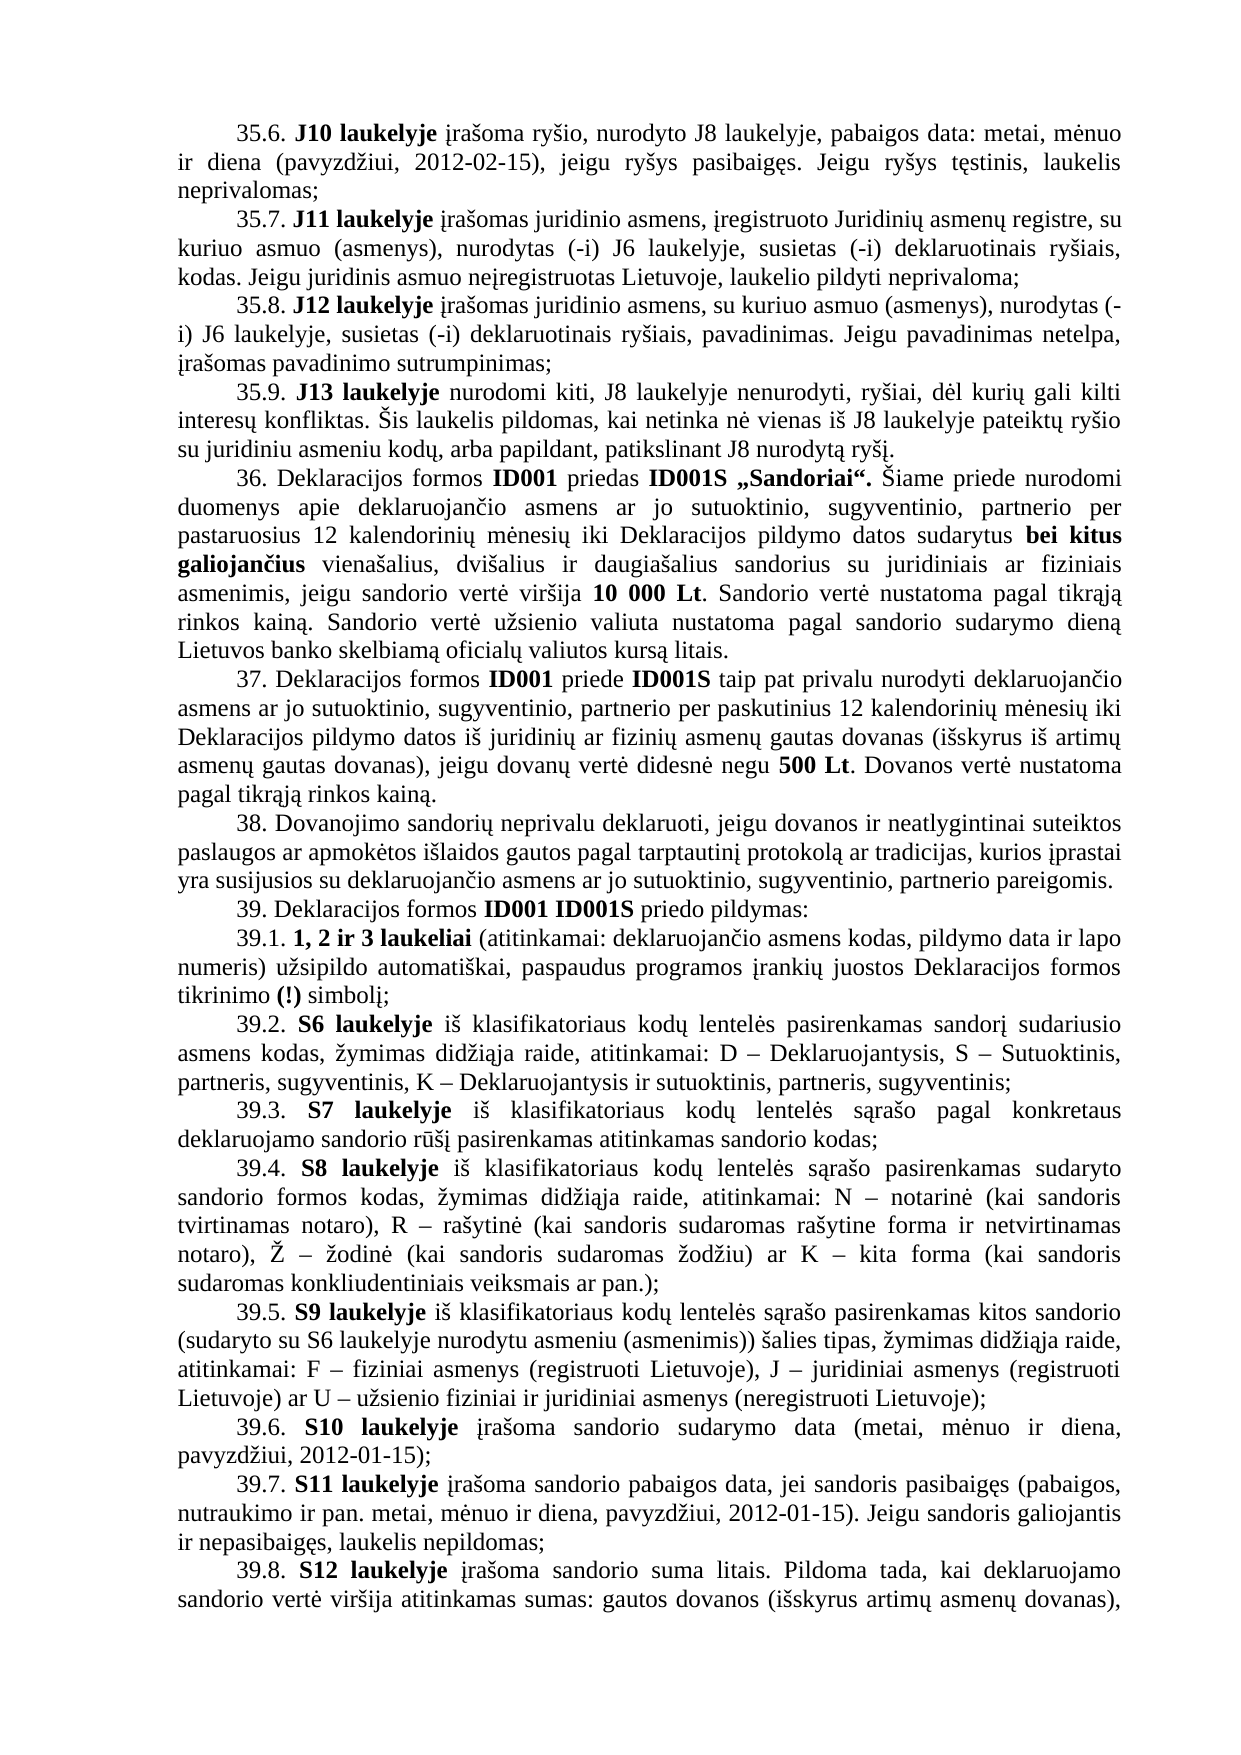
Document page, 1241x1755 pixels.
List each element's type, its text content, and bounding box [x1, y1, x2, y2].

text 39.3. S7 laukelyje iš klasifikatoriaus kodų lentelės sąrašo pagal konkretaus deklaruojamo sandorio rūšį pasirenkamas atitinkamas sandorio kodas; [177, 1096, 1122, 1153]
text 39.8. S12 laukelyje įrašoma sandorio suma litais. Pildoma tada, kai deklaruojamo sandorio vertė viršija atitinkamas sumas: gautos dovanos (išskyrus artimų asmenų dovanas), [177, 1556, 1122, 1613]
text 39.2. S6 laukelyje iš klasifikatoriaus kodų lentelės pasirenkamas sandorį sudariusio asmens kodas, žymimas didžiąja raide, atitinkamai: D – Deklaruojantysis, S – Sutuoktinis, partneris, sugyventinis, K – Deklaruojantysis ir sutuoktinis, partneris, sugyventinis; [177, 1009, 1122, 1096]
text 39.7. S11 laukelyje įrašoma sandorio pabaigos data, jei sandoris pasibaigęs (pabaigos, nutraukimo ir pan. metai, mėnuo ir diena, pavyzdžiui, 2012-01-15). Jeigu sandoris galiojantis ir nepasibaigęs, laukelis nepildomas; [177, 1469, 1122, 1556]
text 39.1. 1, 2 ir 3 laukeliai (atitinkamai: deklaruojančio asmens kodas, pildymo data ir lapo numeris) užsipildo automatiškai, paspaudus programos įrankių juostos Deklaracijos formos tikrinimo (!) simbolį; [177, 923, 1122, 1009]
text 35.7. J11 laukelyje įrašomas juridinio asmens, įregistruoto Juridinių asmenų registre, su kuriuo asmuo (asmenys), nurodytas (-i) J6 laukelyje, susietas (-i) deklaruotinais ryšiais, kodas. Jeigu juridinis asmuo neįregistruotas Lietuvoje, laukelio pildyti neprivaloma; [177, 204, 1122, 291]
text 35.6. J10 laukelyje įrašoma ryšio, nurodyto J8 laukelyje, pabaigos data: metai, mėnuo ir diena (pavyzdžiui, 2012-02-15), jeigu ryšys pasibaigęs. Jeigu ryšys tęstinis, laukelis neprivalomas; [177, 118, 1122, 204]
text 39.5. S9 laukelyje iš klasifikatoriaus kodų lentelės sąrašo pasirenkamas kitos sandorio (sudaryto su S6 laukelyje nurodytu asmeniu (asmenimis)) šalies tipas, žymimas didžiąja raide, atitinkamai: F – fiziniai asmenys (registruoti Lietuvoje), J – juridiniai asmenys (registruoti Lietuvoje) ar U – užsienio fiziniai ir juridiniai asmenys (neregistruoti Lietuvoje); [177, 1297, 1122, 1412]
text 36. Deklaracijos formos ID001 priedas ID001S „Sandoriai“. Šiame priede nurodomi duomenys apie deklaruojančio asmens ar jo sutuoktinio, sugyventinio, partnerio per pastaruosius 12 kalendorinių mėnesių iki Deklaracijos pildymo datos sudarytus bei kitus galiojančius vienašalius, dvišalius ir daugiašalius sandorius su juridiniais ar fiziniais asmenimis, jeigu sandorio vertė viršija 10 000 Lt. Sandorio vertė nustatoma pagal tikrąją rinkos kainą. Sandorio vertė užsienio valiuta nustatoma pagal sandorio sudarymo dieną Lietuvos banko skelbiamą oficialų valiutos kursą litais. [177, 463, 1122, 664]
text 39.4. S8 laukelyje iš klasifikatoriaus kodų lentelės sąrašo pasirenkamas sudaryto sandorio formos kodas, žymimas didžiąja raide, atitinkamai: N – notarinė (kai sandoris tvirtinamas notaro), R – rašytinė (kai sandoris sudaromas rašytine forma ir netvirtinamas notaro), Ž – žodinė (kai sandoris sudaromas žodžiu) ar K – kita forma (kai sandoris sudaromas konkliudentiniais veiksmais ar pan.); [177, 1153, 1122, 1297]
text 38. Dovanojimo sandorių neprivalu deklaruoti, jeigu dovanos ir neatlygintinai suteiktos paslaugos ar apmokėtos išlaidos gautos pagal tarptautinį protokolą ar tradicijas, kurios įprastai yra susijusios su deklaruojančio asmens ar jo sutuoktinio, sugyventinio, partnerio pareigomis. [177, 808, 1122, 894]
text 39.6. S10 laukelyje įrašoma sandorio sudarymo data (metai, mėnuo ir diena, pavyzdžiui, 2012-01-15); [177, 1412, 1122, 1469]
text 35.8. J12 laukelyje įrašomas juridinio asmens, su kuriuo asmuo (asmenys), nurodytas (-i) J6 laukelyje, susietas (-i) deklaruotinais ryšiais, pavadinimas. Jeigu pavadinimas netelpa, įrašomas pavadinimo sutrumpinimas; [177, 291, 1122, 377]
text 37. Deklaracijos formos ID001 priede ID001S taip pat privalu nurodyti deklaruojančio asmens ar jo sutuoktinio, sugyventinio, partnerio per paskutinius 12 kalendorinių mėnesių iki Deklaracijos pildymo datos iš juridinių ar fizinių asmenų gautas dovanas (išskyrus iš artimų asmenų gautas dovanas), jeigu dovanų vertė didesnė negu 500 Lt. Dovanos vertė nustatoma pagal tikrąją rinkos kainą. [177, 664, 1122, 808]
text 39. Deklaracijos formos ID001 ID001S priedo pildymas: [177, 894, 1122, 923]
text 35.9. J13 laukelyje nurodomi kiti, J8 laukelyje nenurodyti, ryšiai, dėl kurių gali kilti interesų konfliktas. Šis laukelis pildomas, kai netinka nė vienas iš J8 laukelyje pateiktų ryšio su juridiniu asmeniu kodų, arba papildant, patikslinant J8 nurodytą ryšį. [177, 377, 1122, 463]
